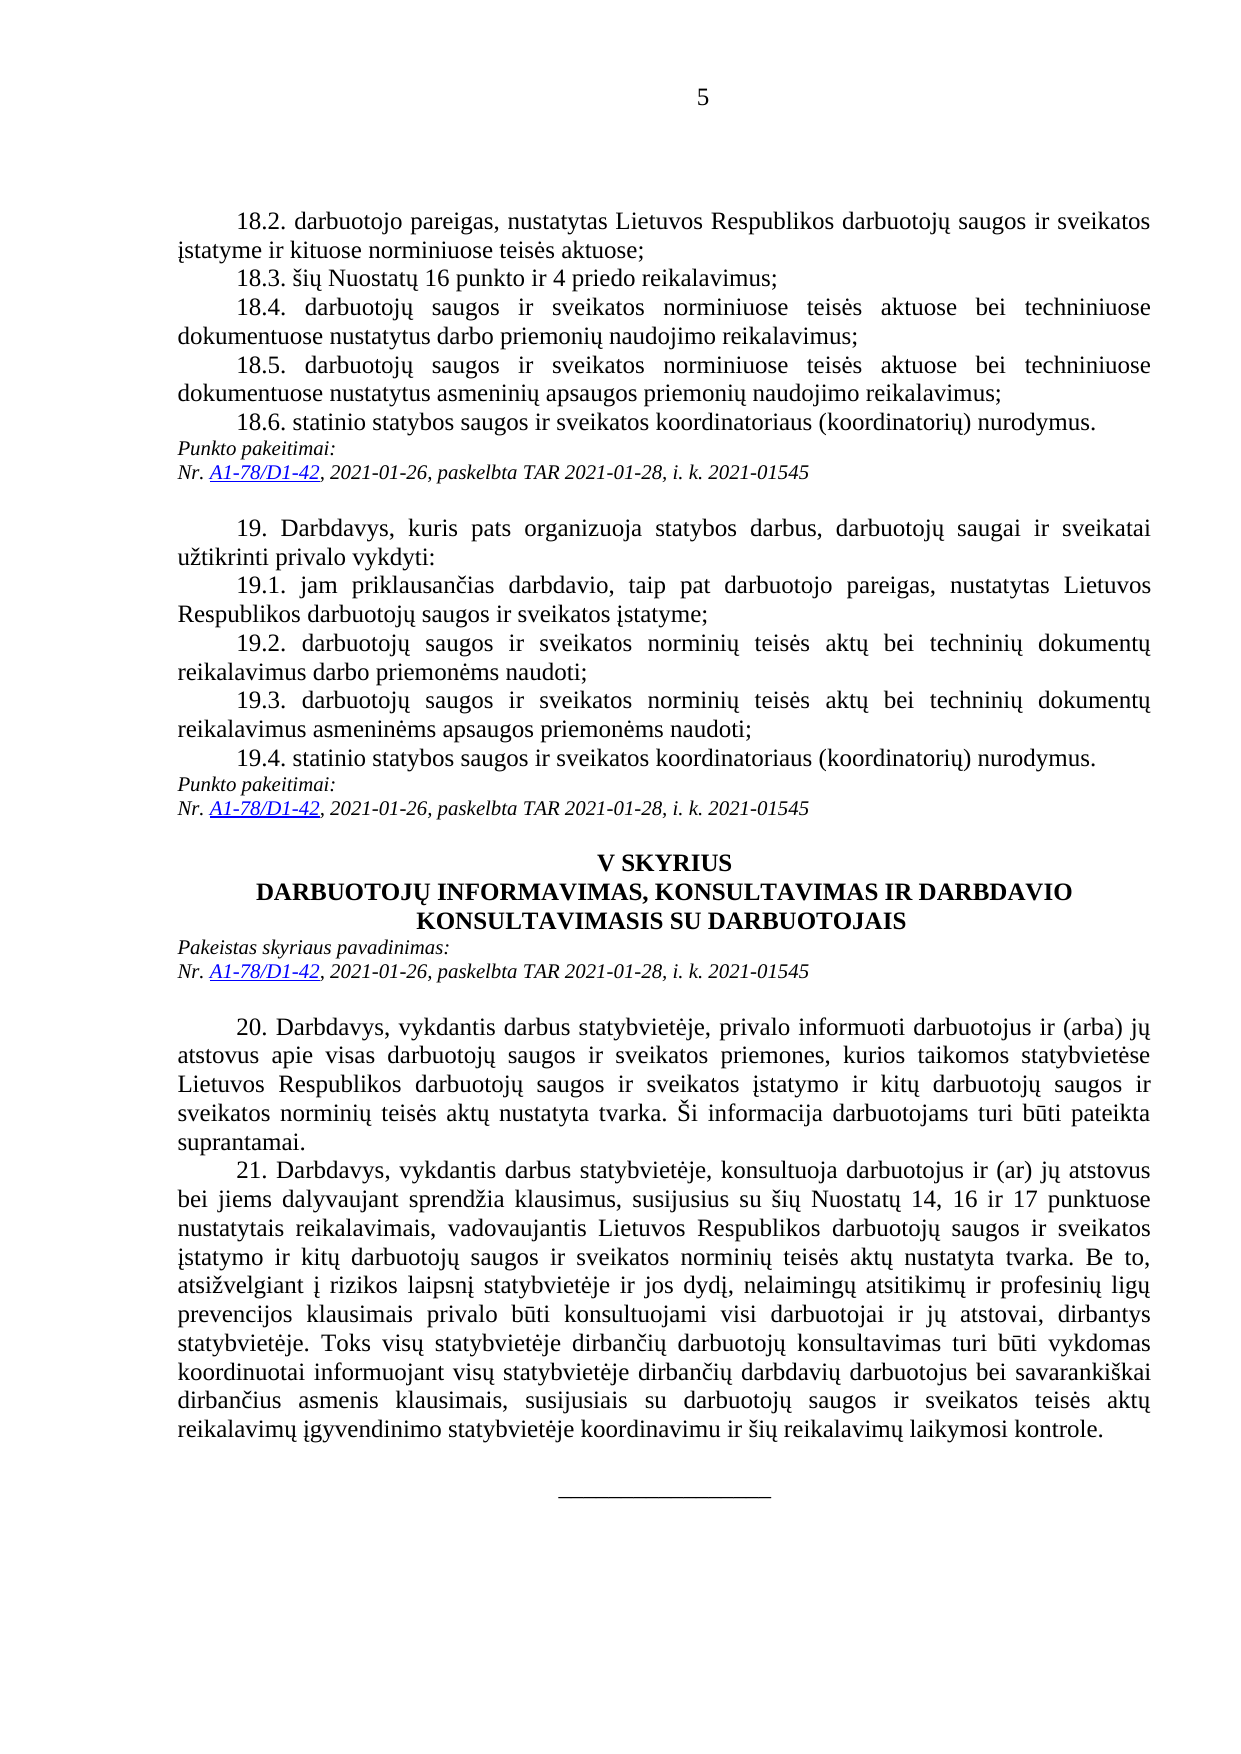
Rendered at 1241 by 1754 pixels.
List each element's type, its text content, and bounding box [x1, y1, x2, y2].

text 19.2. darbuotojų saugos ir sveikatos norminių teisės aktų bei techninių dokumentų reikalavimus darbo priemonėms naudoti; [177, 628, 1152, 685]
text Pakeistas skyriaus pavadinimas: [177, 935, 1152, 959]
text Punkto pakeitimai: [177, 436, 1152, 460]
text _________________ [177, 1472, 1152, 1500]
text 19. Darbdavys, kuris pats organizuoja statybos darbus, darbuotojų saugai ir sveikatai užtikrinti privalo vykdyti: [177, 513, 1152, 570]
text Nr. A1-78/D1-42, 2021-01-26, paskelbta TAR 2021-01-28, i. k. 2021-01545 [177, 959, 1152, 983]
text Punkto pakeitimai: [177, 772, 1152, 796]
text 18.2. darbuotojo pareigas, nustatytas Lietuvos Respublikos darbuotojų saugos ir sveikatos įstatyme ir kituose norminiuose teisės aktuose; [177, 206, 1152, 263]
text Nr. A1-78/D1-42, 2021-01-26, paskelbta TAR 2021-01-28, i. k. 2021-01545 [177, 460, 1152, 484]
text 18.6. statinio statybos saugos ir sveikatos koordinatoriaus (koordinatorių) nurodymus. [177, 407, 1152, 436]
text 18.3. šių Nuostatų 16 punkto ir 4 priedo reikalavimus; [177, 263, 1152, 292]
text Nr. A1-78/D1-42, 2021-01-26, paskelbta TAR 2021-01-28, i. k. 2021-01545 [177, 796, 1152, 820]
text 19.1. jam priklausančias darbdavio, taip pat darbuotojo pareigas, nustatytas Lietuvos Respublikos darbuotojų saugos ir sveikatos įstatyme; [177, 570, 1152, 628]
text DARBUOTOJŲ INFORMAVIMAS, KONSULTAVIMAS IR DARBDAVIO KONSULTAVIMASIS SU DARBUOTOJAIS [177, 877, 1152, 935]
text 19.3. darbuotojų saugos ir sveikatos norminių teisės aktų bei techninių dokumentų reikalavimus asmeninėms apsaugos priemonėms naudoti; [177, 685, 1152, 743]
text 18.4. darbuotojų saugos ir sveikatos norminiuose teisės aktuose bei techniniuose dokumentuose nustatytus darbo priemonių naudojimo reikalavimus; [177, 292, 1152, 350]
text V SKYRIUS [177, 848, 1152, 877]
text 19.4. statinio statybos saugos ir sveikatos koordinatoriaus (koordinatorių) nurodymus. [177, 743, 1152, 772]
text 20. Darbdavys, vykdantis darbus statybvietėje, privalo informuoti darbuotojus ir (arba) jų atstovus apie visas darbuotojų saugos ir sveikatos priemones, kurios taikomos statybvietėse Lietuvos Respublikos darbuotojų saugos ir sveikatos įstatymo ir kitų darbuotojų saugos ir sveikatos norminių teisės aktų nustatyta tvarka. Ši informacija darbuotojams turi būti pateikta suprantamai. [177, 1012, 1152, 1155]
text 21. Darbdavys, vykdantis darbus statybvietėje, konsultuoja darbuotojus ir (ar) jų atstovus bei jiems dalyvaujant sprendžia klausimus, susijusius su šių Nuostatų 14, 16 ir 17 punktuose nustatytais reikalavimais, vadovaujantis Lietuvos Respublikos darbuotojų saugos ir sveikatos įstatymo ir kitų darbuotojų saugos ir sveikatos norminių teisės aktų nustatyta tvarka. Be to, atsižvelgiant į rizikos laipsnį statybvietėje ir jos dydį, nelaimingų atsitikimų ir profesinių ligų prevencijos klausimais privalo būti konsultuojami visi darbuotojai ir jų atstovai, dirbantys statybvietėje. Toks visų statybvietėje dirbančių darbuotojų konsultavimas turi būti vykdomas koordinuotai informuojant visų statybvietėje dirbančių darbdavių darbuotojus bei savarankiškai dirbančius asmenis klausimais, susijusiais su darbuotojų saugos ir sveikatos teisės aktų reikalavimų įgyvendinimo statybvietėje koordinavimu ir šių reikalavimų laikymosi kontrole. [177, 1155, 1152, 1443]
text 18.5. darbuotojų saugos ir sveikatos norminiuose teisės aktuose bei techniniuose dokumentuose nustatytus asmeninių apsaugos priemonių naudojimo reikalavimus; [177, 350, 1152, 407]
